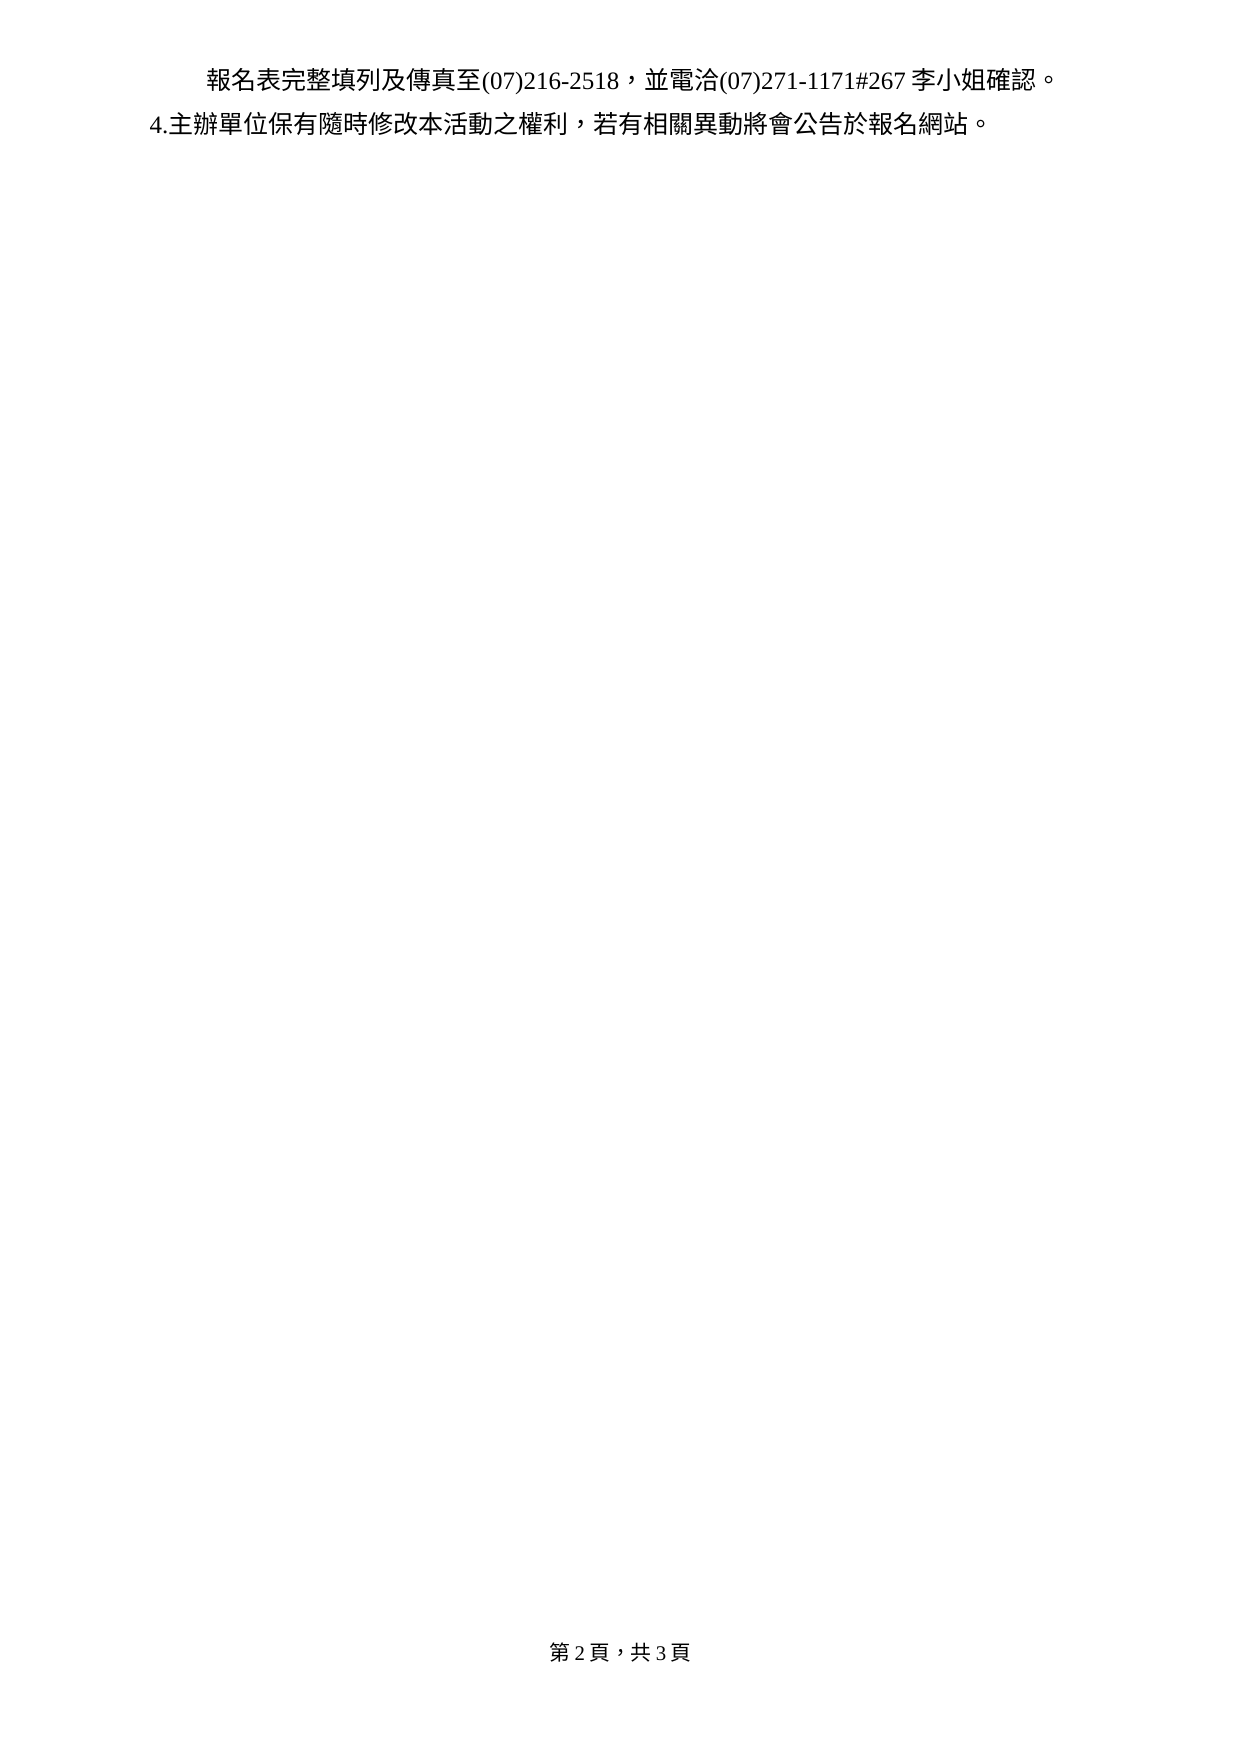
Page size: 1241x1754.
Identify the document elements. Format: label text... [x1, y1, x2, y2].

text 4.主辦單位保有隨時修改本活動之權利，若有相關異動將會公告於報名網站。 [118, 107, 1063, 140]
text 報名表完整填列及傳真至(07)216-2518，並電洽(07)271-1171#267李小姐確認。 [207, 66, 1078, 95]
